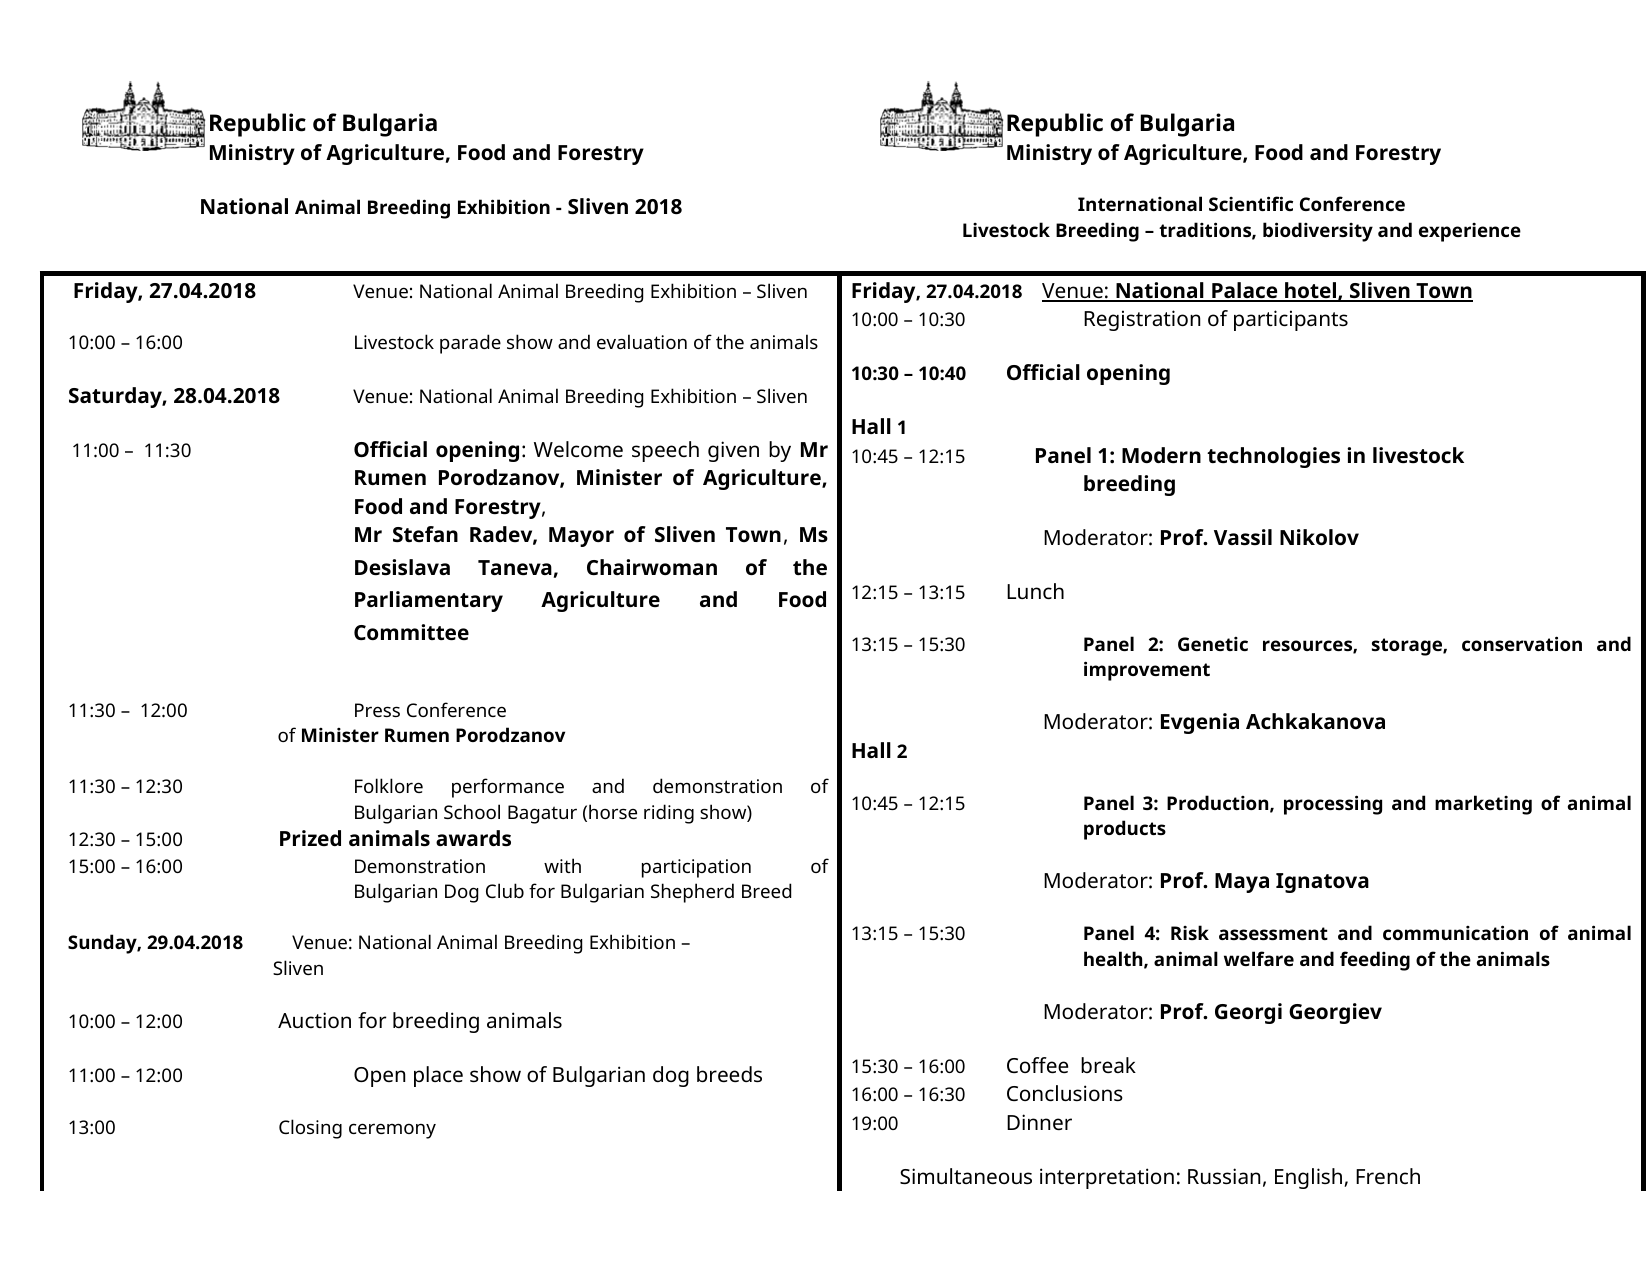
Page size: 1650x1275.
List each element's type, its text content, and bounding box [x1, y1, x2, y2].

table_header Republic of Bulgaria Ministry of Agriculture, Food and Forestry International Scientific Conference Livestock Breeding – traditions, biodiversity and experience [839, 53, 1644, 271]
table_cell Friday, 27.04.2018 Venue: National Palace hotel, Sliven Town 10:00 – 10:30 Registration of participants 10:30 – 10:40 Official opening Hall 1 10:45 – 12:15 Panel 1: Modern technologies in livestock breeding Moderator: Prof. Vassil Nikolov 12:15 – 13:15 Lunch 13:15 – 15:30 Panel 2: Genetic resources, storage, conservation and improvement Moderator: Evgenia Achkakanova Hall 2 10:45 – 12:15 Panel 3: Production, processing and marketing of animal products Moderator: Prof. Maya Ignatova 13:15 – 15:30 Panel 4: Risk assessment and communication of animal health, animal welfare and feeding of the animals Moderator: Prof. Georgi Georgiev 15:30 – 16:00 Coffee break 16:00 – 16:30 Conclusions 19:00 Dinner Simultaneous interpretation: Russian, English, French [842, 276, 1641, 1191]
table_cell Friday, 27.04.2018 Venue: National Animal Breeding Exhibition – Sliven 10:00 – 16:00 Livestock parade show and evaluation of the animals Saturday, 28.04.2018 Venue: National Animal Breeding Exhibition – Sliven 11:00 – 11:30 Official opening: Welcome speech given by Mr Rumen Porodzanov, Minister of Agriculture, Food and Forestry, Mr Stefan Radev, Mayor of Sliven Town, Ms Desislava Taneva, Chairwoman of the Parliamentary Agriculture and Food Committee 11:30 – 12:00 Press Conference of Minister Rumen Porodzanov 11:30 – 12:30 Folklore performance and demonstration of Bulgarian School Bagatur (horse riding show) 12:30 – 15:00 Prized animals awards 15:00 – 16:00 Demonstration with participation of Bulgarian Dog Club for Bulgarian Shepherd Breed Sunday, 29.04.2018 Venue: National Animal Breeding Exhibition – Sliven 10:00 – 12:00 Auction for breeding animals 11:00 – 12:00 Open place show of Bulgarian dog breeds 13:00 Closing ceremony [44, 276, 837, 1191]
table_header Republic of Bulgaria Ministry of Agriculture, Food and Forestry National Animal Breeding Exhibition - Sliven 2018 [42, 53, 839, 271]
